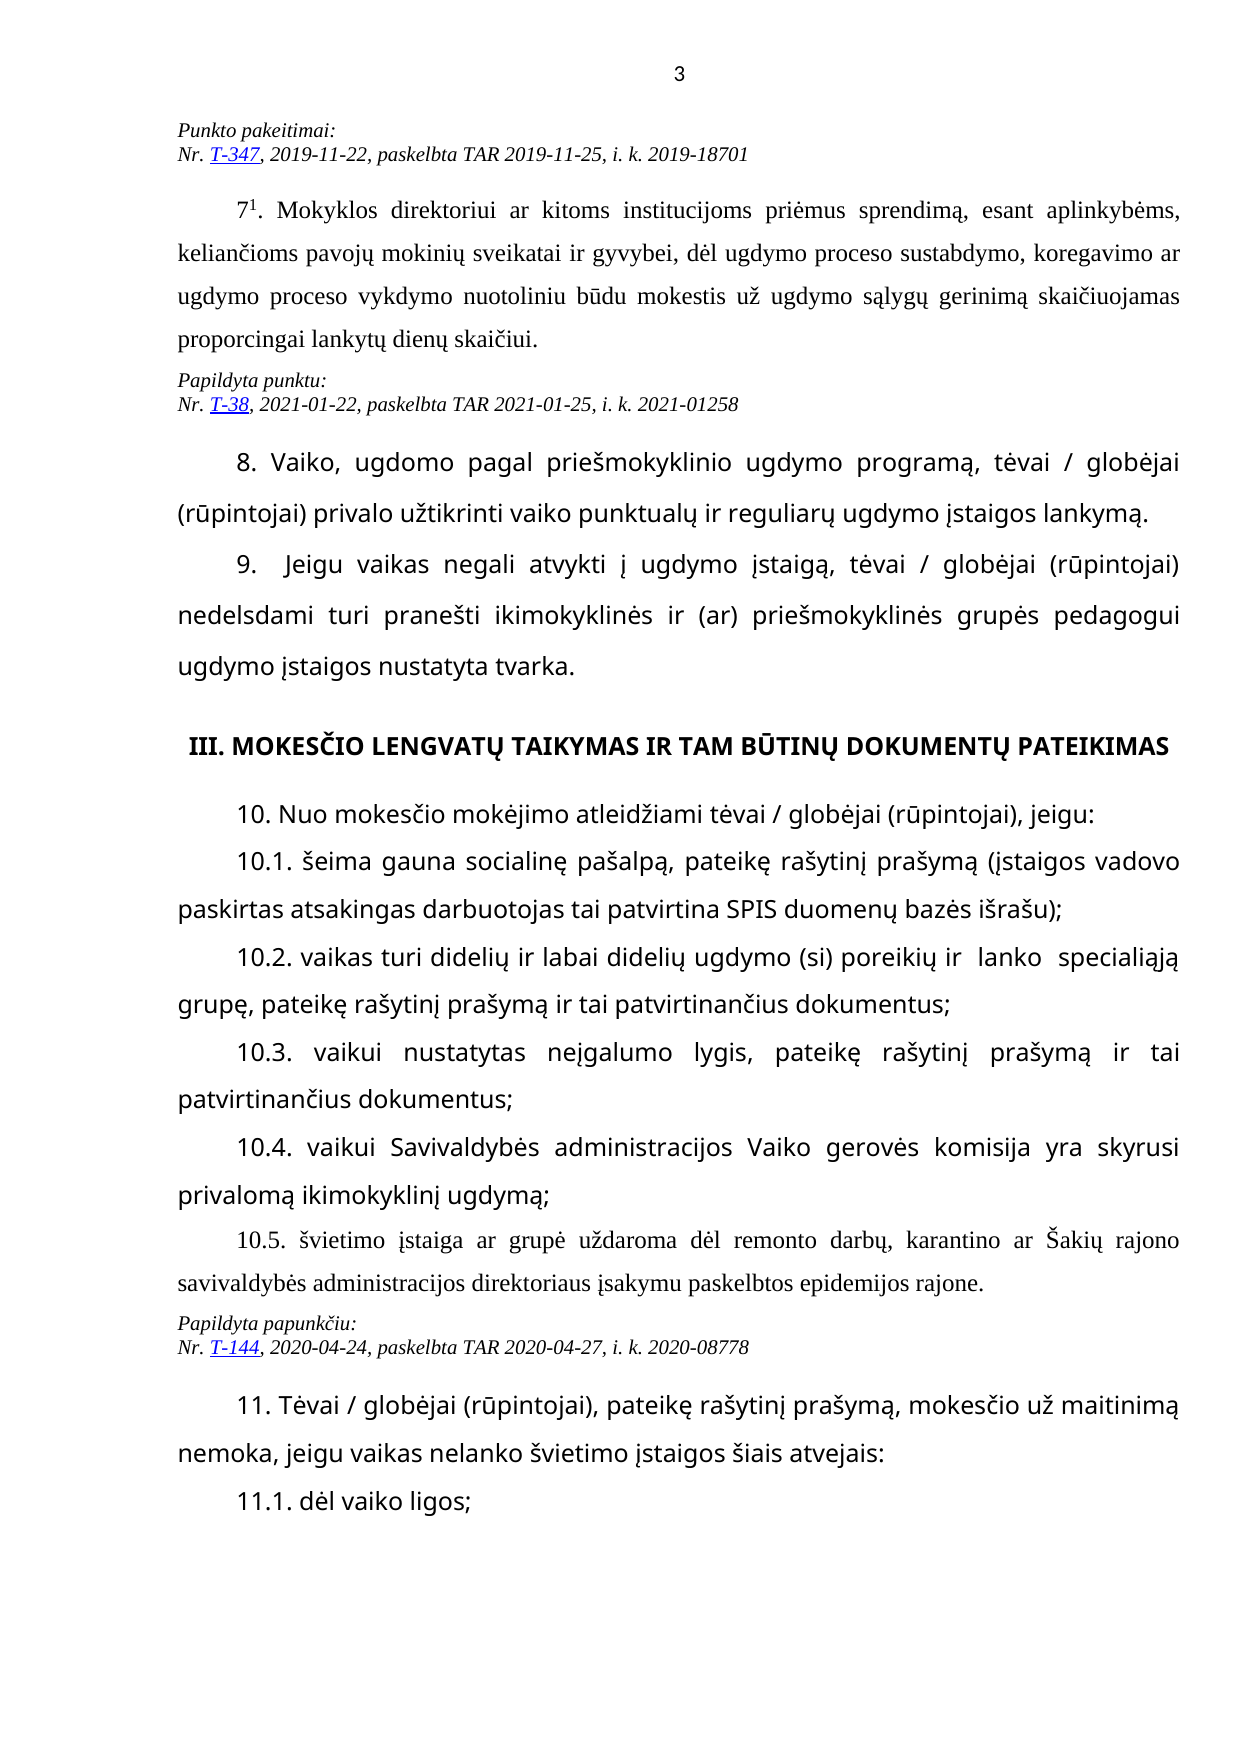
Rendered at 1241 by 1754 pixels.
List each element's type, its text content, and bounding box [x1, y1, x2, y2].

text 10. Nuo mokesčio mokėjimo atleidžiami tėvai / globėjai (rūpintojai), jeigu: [177, 796, 1181, 831]
text 8. Vaiko, ugdomo pagal priešmokyklinio ugdymo programą, tėvai / globėjai (rūpintojai) privalo užtikrinti vaiko punktualų ir reguliarų ugdymo įstaigos lankymą. [177, 444, 1181, 529]
text 9. Jeigu vaikas negali atvykti į ugdymo įstaigą, tėvai / globėjai (rūpintojai) nedelsdami turi pranešti ikimokyklinės ir (ar) priešmokyklinės grupės pedagogui ugdymo įstaigos nustatyta tvarka. [177, 546, 1181, 683]
text 10.4. vaikui Savivaldybės administracijos Vaiko gerovės komisija yra skyrusi privalomą ikimokyklinį ugdymą; [177, 1130, 1181, 1211]
text Papildyta punktu: [177, 367, 1181, 392]
text 11. Tėvai / globėjai (rūpintojai), pateikę rašytinį prašymą, mokesčio už maitinimą nemoka, jeigu vaikas nelanko švietimo įstaigos šiais atvejais: [177, 1388, 1181, 1470]
text 10.5. švietimo įstaiga ar grupė uždaroma dėl remonto darbų, karantino ar Šakių rajono savivaldybės administracijos direktoriaus įsakymu paskelbtos epidemijos rajone. [177, 1225, 1181, 1297]
text 10.2. vaikas turi didelių ir labai didelių ugdymo (si) poreikių ir lanko specialiąją grupę, pateikę rašytinį prašymą ir tai patvirtinančius dokumentus; [177, 939, 1181, 1021]
text Punkto pakeitimai: [177, 118, 1181, 142]
text 11.1. dėl vaiko ligos; [177, 1483, 1181, 1517]
text 10.1. šeima gauna socialinę pašalpą, pateikę rašytinį prašymą (įstaigos vadovo paskirtas atsakingas darbuotojas tai patvirtina SPIS duomenų bazės išrašu); [177, 844, 1181, 926]
text Nr. T-38, 2021-01-22, paskelbta TAR 2021-01-25, i. k. 2021-01258 [177, 392, 1181, 416]
text Nr. T-144, 2020-04-24, paskelbta TAR 2020-04-27, i. k. 2020-08778 [177, 1335, 1181, 1359]
text Nr. T-347, 2019-11-22, paskelbta TAR 2019-11-25, i. k. 2019-18701 [177, 142, 1181, 166]
text Papildyta papunkčiu: [177, 1311, 1181, 1335]
text III. MOKESČIO lengvatų taikymas IR TAM BŪTINŲ dokumentų pateikimas [177, 728, 1181, 762]
text 71. Mokyklos direktoriui ar kitoms institucijoms priėmus sprendimą, esant aplinkybėms, keliančioms pavojų mokinių sveikatai ir gyvybei, dėl ugdymo proceso sustabdymo, koregavimo ar ugdymo proceso vykdymo nuotoliniu būdu mokestis už ugdymo sąlygų gerinimą skaičiuojamas proporcingai lankytų dienų skaičiui. [177, 195, 1181, 353]
text 10.3. vaikui nustatytas neįgalumo lygis, pateikę rašytinį prašymą ir tai patvirtinančius dokumentus; [177, 1034, 1181, 1116]
